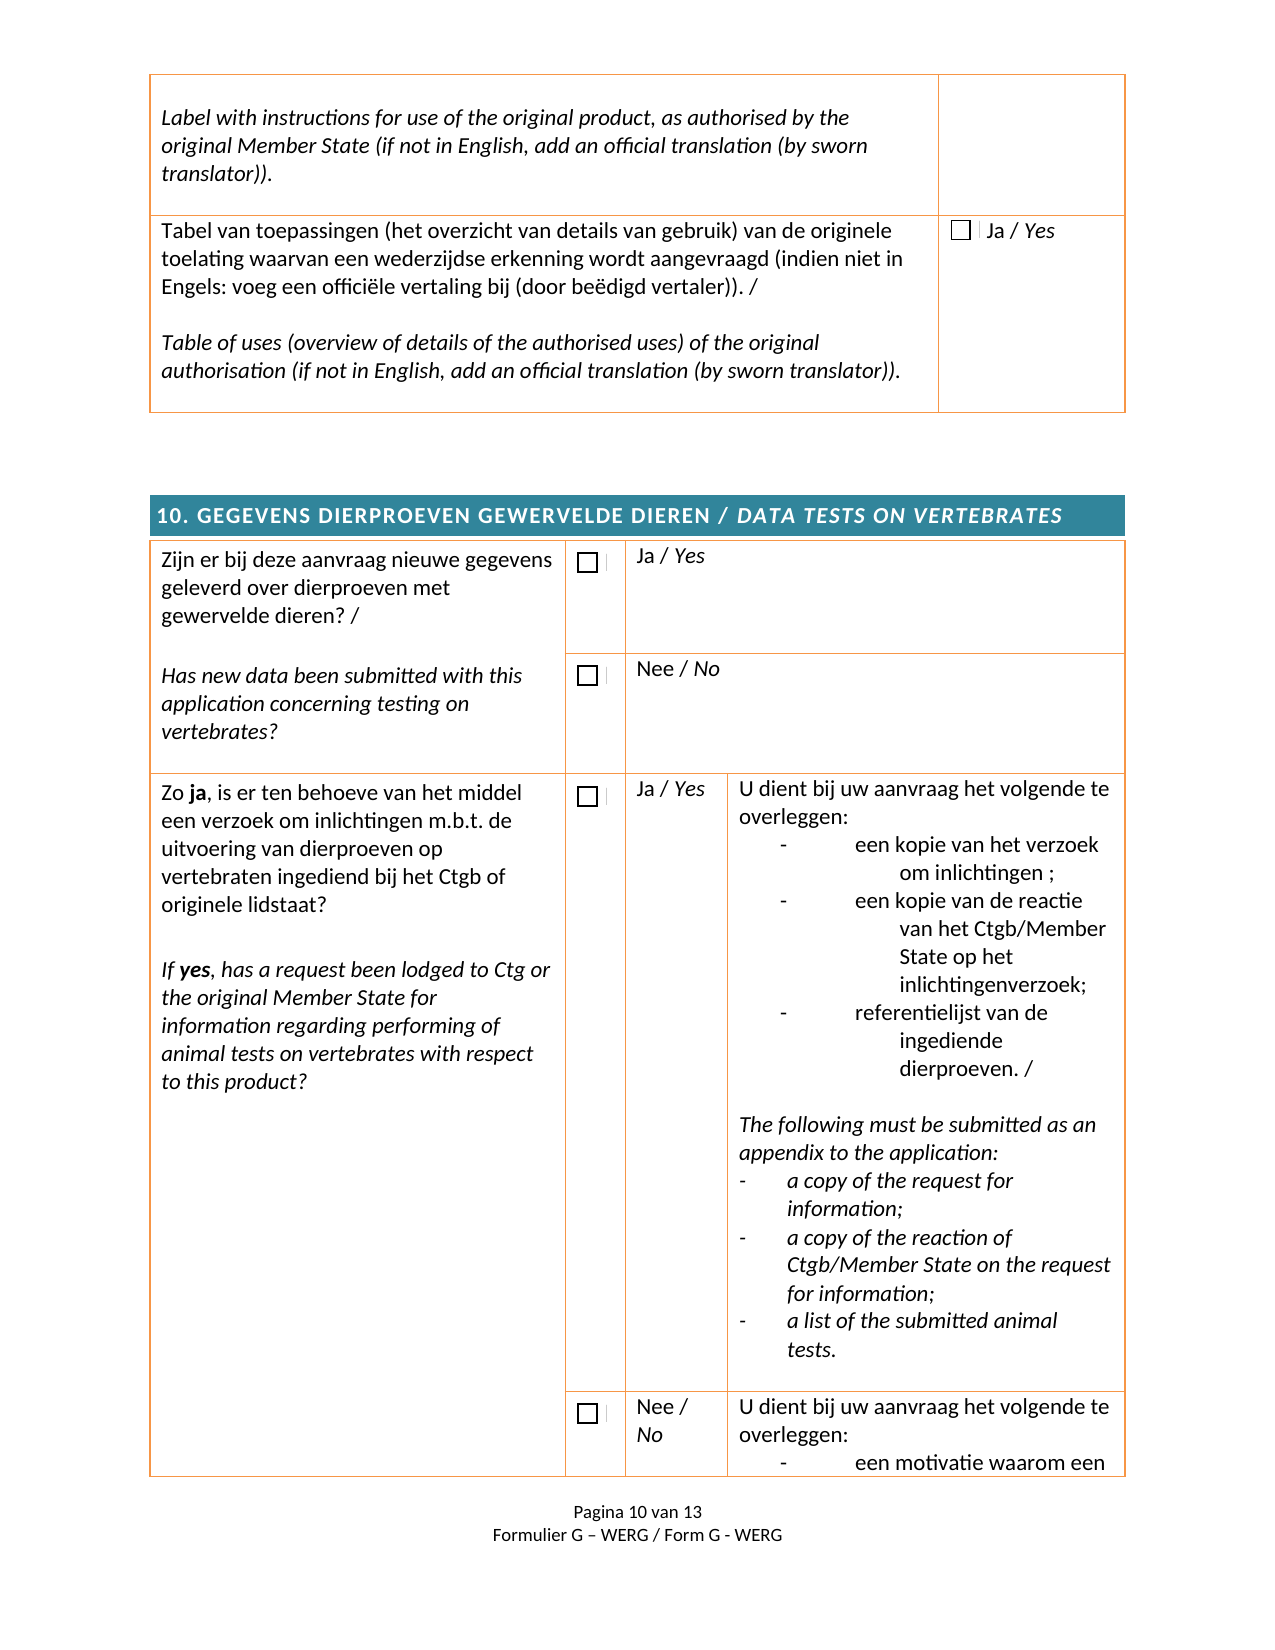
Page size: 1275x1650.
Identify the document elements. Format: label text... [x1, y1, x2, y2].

table_cell [566, 774, 625, 1391]
table_header Zijn er bij deze aanvraag nieuwe gegevens geleverd over dierproeven met gewervelde dieren? / Has new data been submitted with this application concerning testing on vertebrates? [151, 541, 565, 773]
table_header Ja / Yes [626, 541, 1124, 653]
table_cell Ja / Yes [626, 774, 727, 1391]
table_cell U dient bij uw aanvraag het volgende te overleggen: een kopie van het verzoek om inlichtingen ; een kopie van de reactie van het Ctgb/Member State op het inlichtingenverzoek; referentielijst van de ingediende dierproeven. / The following must be submitted as an appendix to the application: - a copy of the request for information; - a copy of the reaction of Ctgb/Member State on the request for information; - a list of the submitted animal tests. [728, 774, 1124, 1391]
table_header [566, 541, 625, 653]
subtitle 10. Gegevens dierproeven gewervelde dieren / Data tests on vertebrates [156, 501, 1119, 529]
table_cell [939, 75, 1124, 215]
table_cell Ja / Yes [939, 216, 1124, 412]
table_cell [566, 654, 625, 773]
table_cell Zo ja, is er ten behoeve van het middel een verzoek om inlichtingen m.b.t. de uitvoering van dierproeven op vertebraten ingediend bij het Ctgb of originele lidstaat? If yes, has a request been lodged to Ctg or the original Member State for information regarding performing of animal tests on vertebrates with respect to this product? [151, 774, 565, 1476]
table_cell Label with instructions for use of the original product, as authorised by the original Member State (if not in English, add an official translation (by sworn translator)). [151, 75, 938, 215]
table_cell U dient bij uw aanvraag het volgende te overleggen: een motivatie waarom een [728, 1392, 1124, 1476]
table_cell Tabel van toepassingen (het overzicht van details van gebruik) van de originele toelating waarvan een wederzijdse erkenning wordt aangevraagd (indien niet in Engels: voeg een officiële vertaling bij (door beëdigd vertaler)). / Table of uses (overview of details of the authorised uses) of the original authorisation (if not in English, add an official translation (by sworn translator)). [151, 216, 938, 412]
table_cell Nee / No [626, 654, 1124, 773]
table_cell Nee / No [626, 1392, 727, 1476]
table_cell [566, 1392, 625, 1476]
